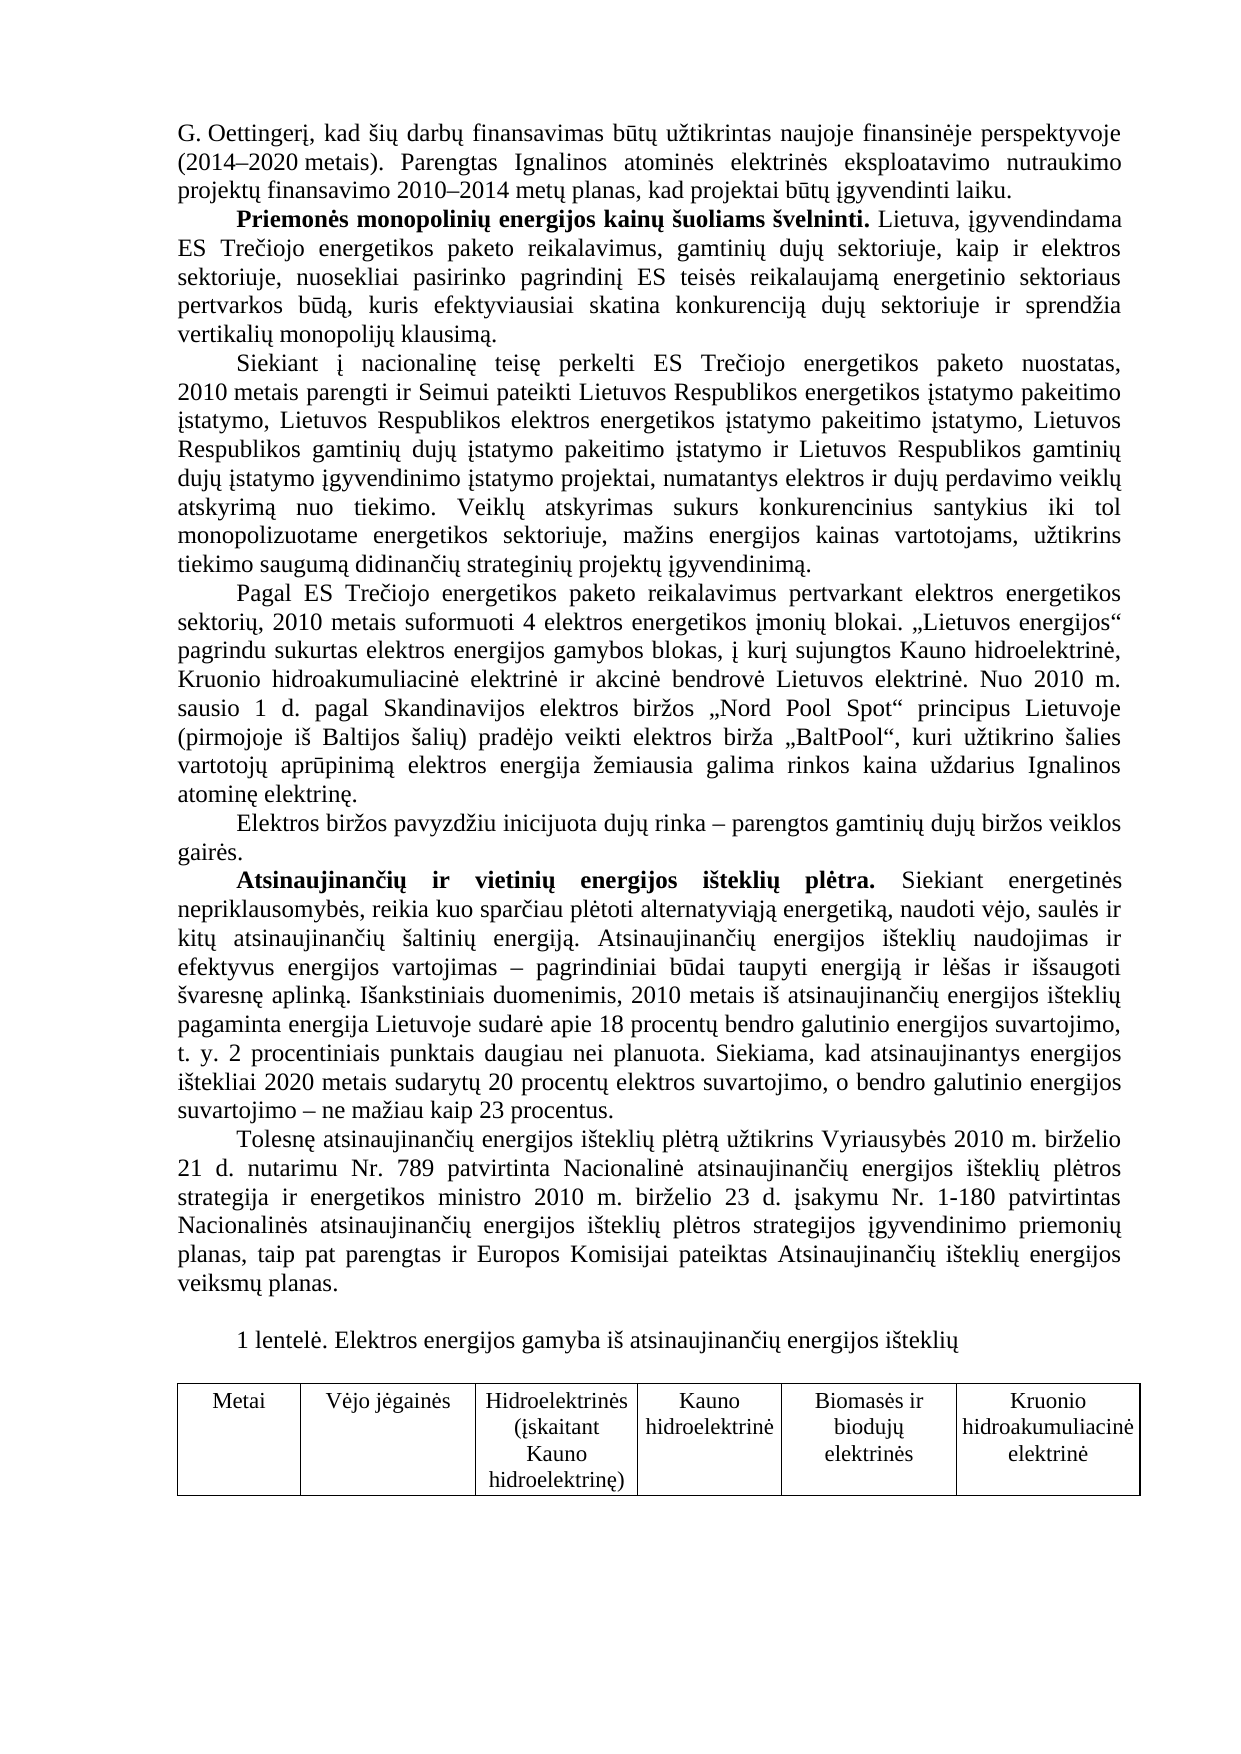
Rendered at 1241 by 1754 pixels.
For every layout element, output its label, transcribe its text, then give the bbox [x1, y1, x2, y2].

table_header Kruonio hidroakumuliacinė elektrinė [957, 1384, 1139, 1495]
text Siekiant į nacionalinę teisę perkelti ES Trečiojo energetikos paketo nuostatas, 2010 metais parengti ir Seimui pateikti Lietuvos Respublikos energetikos įstatymo pakeitimo įstatymo, Lietuvos Respublikos elektros energetikos įstatymo pakeitimo įstatymo, Lietuvos Respublikos gamtinių dujų įstatymo pakeitimo įstatymo ir Lietuvos Respublikos gamtinių dujų įstatymo įgyvendinimo įstatymo projektai, numatantys elektros ir dujų perdavimo veiklų atskyrimą nuo tiekimo. Veiklų atskyrimas sukurs konkurencinius santykius iki tol monopolizuotame energetikos sektoriuje, mažins energijos kainas vartotojams, užtikrins tiekimo saugumą didinančių strateginių projektų įgyvendinimą. [177, 348, 1122, 578]
table_header Hidroelektrinės (įskaitant Kauno hidroelektrinę) [476, 1384, 637, 1495]
text Elektros biržos pavyzdžiu inicijuota dujų rinka – parengtos gamtinių dujų biržos veiklos gairės. [177, 808, 1122, 866]
text Pagal ES Trečiojo energetikos paketo reikalavimus pertvarkant elektros energetikos sektorių, 2010 metais suformuoti 4 elektros energetikos įmonių blokai. „Lietuvos energijos“ pagrindu sukurtas elektros energijos gamybos blokas, į kurį sujungtos Kauno hidroelektrinė, Kruonio hidroakumuliacinė elektrinė ir akcinė bendrovė Lietuvos elektrinė. Nuo 2010 m. sausio 1 d. pagal Skandinavijos elektros biržos „Nord Pool Spot“ principus Lietuvoje (pirmojoje iš Baltijos šalių) pradėjo veikti elektros birža „BaltPool“, kuri užtikrino šalies vartotojų aprūpinimą elektros energija žemiausia galima rinkos kaina uždarius Ignalinos atominę elektrinę. [177, 578, 1122, 808]
table_header Vėjo jėgainės [301, 1384, 475, 1495]
table_header Metai [178, 1384, 300, 1495]
text Priemonės monopolinių energijos kainų šuoliams švelninti. Lietuva, įgyvendindama ES Trečiojo energetikos paketo reikalavimus, gamtinių dujų sektoriuje, kaip ir elektros sektoriuje, nuosekliai pasirinko pagrindinį ES teisės reikalaujamą energetinio sektoriaus pertvarkos būdą, kuris efektyviausiai skatina konkurenciją dujų sektoriuje ir sprendžia vertikalių monopolijų klausimą. [177, 204, 1122, 348]
table_header Kauno hidroelektrinė [638, 1384, 781, 1495]
text Tolesnę atsinaujinančių energijos išteklių plėtrą užtikrins Vyriausybės 2010 m. birželio 21 d. nutarimu Nr. 789 patvirtinta Nacionalinė atsinaujinančių energijos išteklių plėtros strategija ir energetikos ministro 2010 m. birželio 23 d. įsakymu Nr. 1-180 patvirtintas Nacionalinės atsinaujinančių energijos išteklių plėtros strategijos įgyvendinimo priemonių planas, taip pat parengtas ir Europos Komisijai pateiktas Atsinaujinančių išteklių energijos veiksmų planas. [177, 1124, 1122, 1297]
table_header Biomasės ir biodujų elektrinės [782, 1384, 956, 1495]
text G. Oettingerį, kad šių darbų finansavimas būtų užtikrintas naujoje finansinėje perspektyvoje (2014–2020 metais). Parengtas Ignalinos atominės elektrinės eksploatavimo nutraukimo projektų finansavimo 2010–2014 metų planas, kad projektai būtų įgyvendinti laiku. [177, 118, 1122, 204]
text 1 lentelė. Elektros energijos gamyba iš atsinaujinančių energijos išteklių [177, 1326, 1122, 1354]
text Atsinaujinančių ir vietinių energijos išteklių plėtra. Siekiant energetinės nepriklausomybės, reikia kuo sparčiau plėtoti alternatyviąją energetiką, naudoti vėjo, saulės ir kitų atsinaujinančių šaltinių energiją. Atsinaujinančių energijos išteklių naudojimas ir efektyvus energijos vartojimas – pagrindiniai būdai taupyti energiją ir lėšas ir išsaugoti švaresnę aplinką. Išankstiniais duomenimis, 2010 metais iš atsinaujinančių energijos išteklių pagaminta energija Lietuvoje sudarė apie 18 procentų bendro galutinio energijos suvartojimo, t. y. 2 procentiniais punktais daugiau nei planuota. Siekiama, kad atsinaujinantys energijos ištekliai 2020 metais sudarytų 20 procentų elektros suvartojimo, o bendro galutinio energijos suvartojimo – ne mažiau kaip 23 procentus. [177, 866, 1122, 1124]
